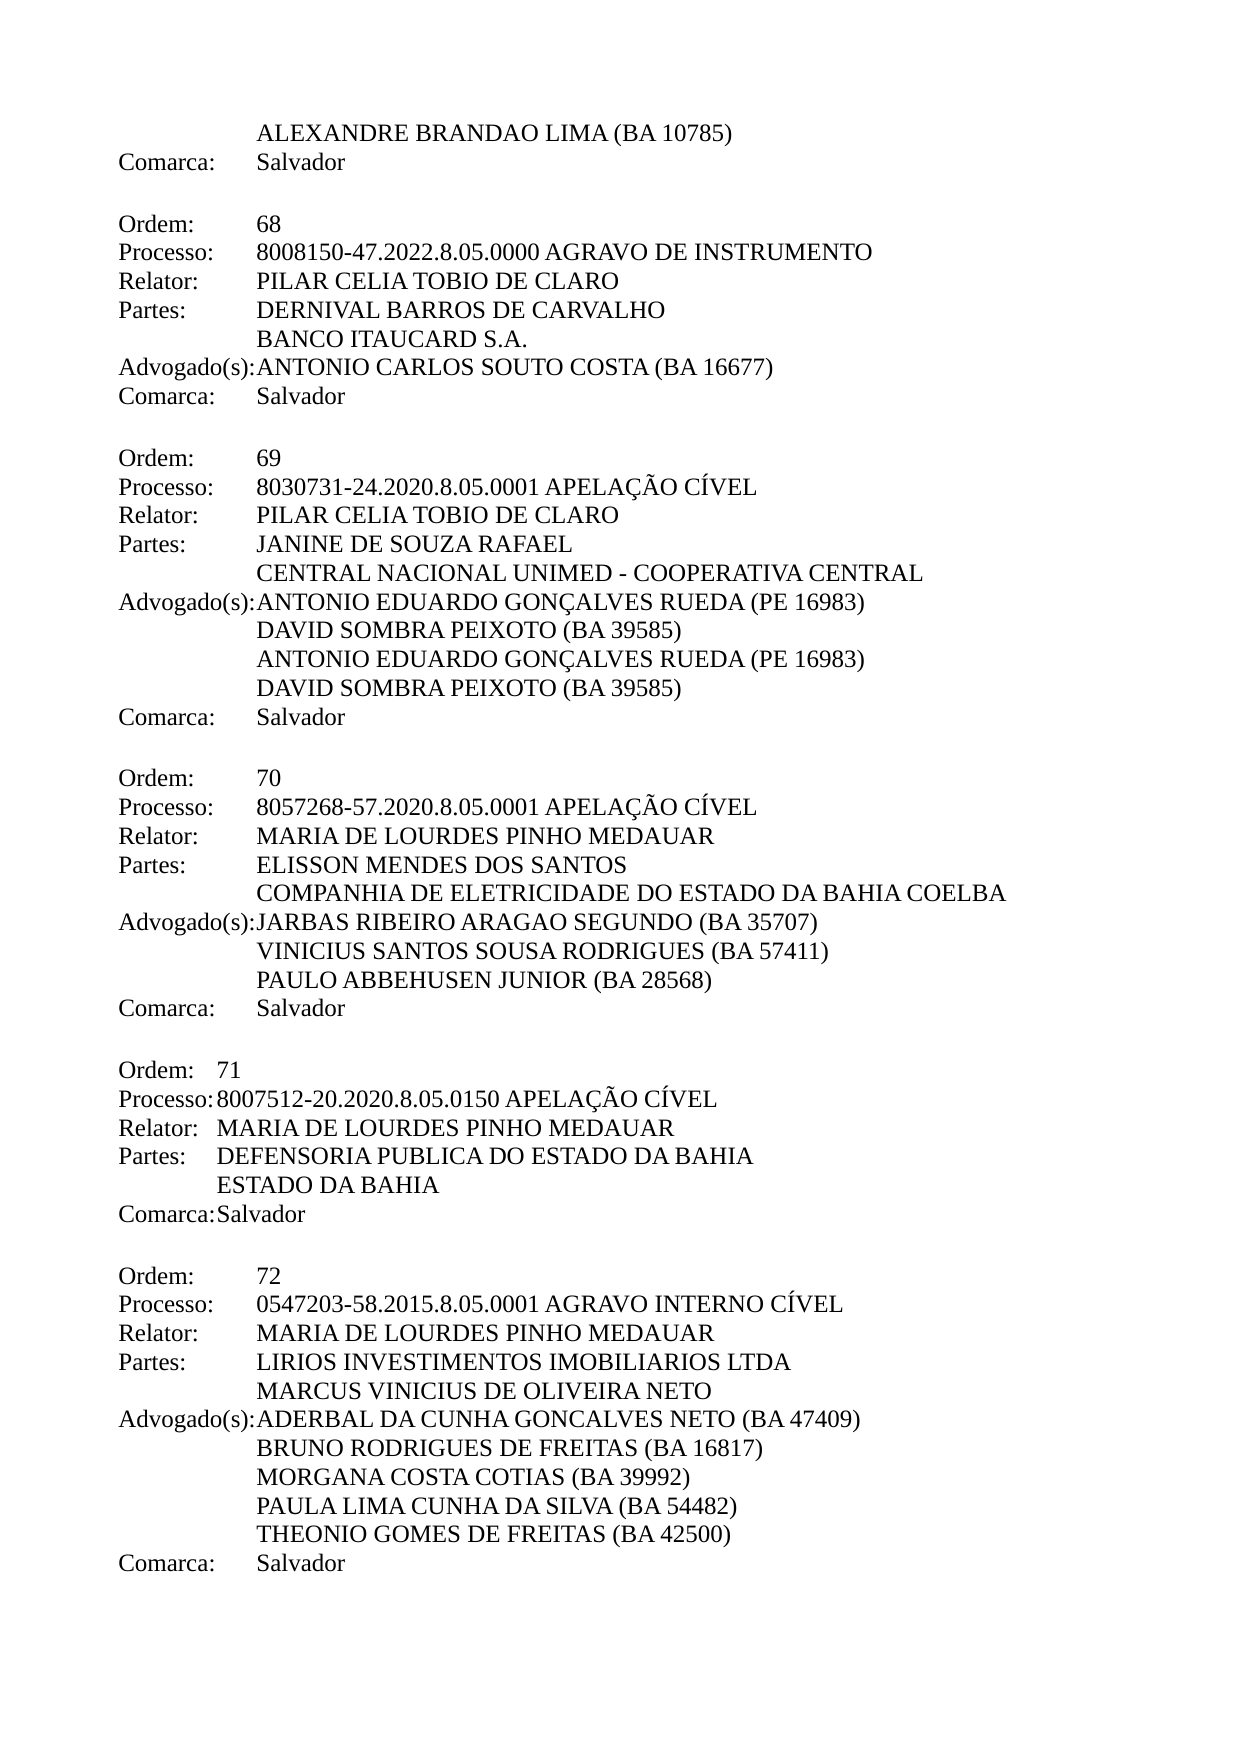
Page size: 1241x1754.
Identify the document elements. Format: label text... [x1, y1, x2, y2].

table_cell MARIA DE LOURDES PINHO MEDAUAR [256, 1318, 870, 1347]
table_cell BANCO ITAUCARD S.A. [256, 324, 877, 352]
table_cell Relator: [118, 1318, 256, 1347]
table_cell [118, 936, 256, 965]
table_cell MORGANA COSTA COTIAS (BA 39992) [256, 1462, 870, 1491]
table_header 69 [256, 443, 931, 472]
table_cell MARIA DE LOURDES PINHO MEDAUAR [256, 821, 1017, 850]
table_cell PILAR CELIA TOBIO DE CLARO [256, 266, 877, 295]
table_cell JANINE DE SOUZA RAFAEL [256, 529, 931, 558]
table_cell Salvador [256, 702, 931, 730]
table_cell [118, 1520, 256, 1548]
table_cell 8057268-57.2020.8.05.0001 APELAÇÃO CÍVEL [256, 792, 1017, 821]
table_cell Salvador [256, 1548, 870, 1577]
table_cell [118, 118, 256, 147]
table_header Ordem: [118, 1055, 216, 1084]
table_cell Advogado(s): [118, 587, 256, 615]
table_header Ordem: [118, 1261, 256, 1289]
table_cell Advogado(s): [118, 907, 256, 936]
table_cell [118, 673, 256, 702]
table_cell [118, 965, 256, 993]
table_cell Comarca: [118, 702, 256, 730]
table_cell Salvador [216, 1199, 763, 1228]
table_cell Relator: [118, 266, 256, 295]
table_header Ordem: [118, 443, 256, 472]
table_cell [118, 1491, 256, 1519]
table_cell VINICIUS SANTOS SOUSA RODRIGUES (BA 57411) [256, 936, 1017, 965]
table_cell Comarca: [118, 381, 256, 410]
table_cell JARBAS RIBEIRO ARAGAO SEGUNDO (BA 35707) [256, 907, 1017, 936]
table_cell Partes: [118, 529, 256, 558]
table_header Ordem: [118, 764, 256, 792]
table_cell Salvador [256, 994, 1017, 1022]
table_cell [118, 1170, 216, 1199]
table_cell LIRIOS INVESTIMENTOS IMOBILIARIOS LTDA [256, 1347, 870, 1376]
table_cell Salvador [256, 381, 877, 410]
table_cell [118, 324, 256, 352]
table_cell Relator: [118, 1113, 216, 1141]
table_cell [118, 615, 256, 644]
table_cell ADERBAL DA CUNHA GONCALVES NETO (BA 47409) [256, 1405, 870, 1433]
table_cell 8030731-24.2020.8.05.0001 APELAÇÃO CÍVEL [256, 472, 931, 500]
table_cell DAVID SOMBRA PEIXOTO (BA 39585) [256, 615, 931, 644]
table_cell Advogado(s): [118, 1405, 256, 1433]
table_header 71 [216, 1055, 763, 1084]
table_cell Processo: [118, 238, 256, 266]
table_header 68 [256, 209, 877, 237]
table_cell Partes: [118, 1347, 256, 1376]
table_cell Comarca: [118, 1199, 216, 1228]
table_cell Partes: [118, 1141, 216, 1170]
table_cell ANTONIO CARLOS SOUTO COSTA (BA 16677) [256, 353, 877, 381]
table_header Ordem: [118, 209, 256, 237]
table_cell Comarca: [118, 1548, 256, 1577]
table_cell Relator: [118, 500, 256, 529]
table_cell Processo: [118, 472, 256, 500]
table_cell CENTRAL NACIONAL UNIMED - COOPERATIVA CENTRAL [256, 558, 931, 587]
table_cell PILAR CELIA TOBIO DE CLARO [256, 500, 931, 529]
table_cell Comarca: [118, 994, 256, 1022]
table_cell BRUNO RODRIGUES DE FREITAS (BA 16817) [256, 1433, 870, 1462]
table_cell [118, 644, 256, 673]
table_cell MARIA DE LOURDES PINHO MEDAUAR [216, 1113, 763, 1141]
table_cell PAULA LIMA CUNHA DA SILVA (BA 54482) [256, 1491, 870, 1519]
table_cell THEONIO GOMES DE FREITAS (BA 42500) [256, 1520, 870, 1548]
table_cell Processo: [118, 1290, 256, 1318]
table_header 70 [256, 764, 1017, 792]
table_cell Relator: [118, 821, 256, 850]
table_cell ESTADO DA BAHIA [216, 1170, 763, 1199]
table_cell [118, 1376, 256, 1404]
table_cell COMPANHIA DE ELETRICIDADE DO ESTADO DA BAHIA COELBA [256, 879, 1017, 907]
table_cell ELISSON MENDES DOS SANTOS [256, 850, 1017, 878]
table_cell ALEXANDRE BRANDAO LIMA (BA 10785) [256, 118, 761, 147]
table_cell 0547203-58.2015.8.05.0001 AGRAVO INTERNO CÍVEL [256, 1290, 870, 1318]
table_cell 8007512-20.2020.8.05.0150 APELAÇÃO CÍVEL [216, 1084, 763, 1113]
table_cell Processo: [118, 792, 256, 821]
table_cell 8008150-47.2022.8.05.0000 AGRAVO DE INSTRUMENTO [256, 238, 877, 266]
table_cell DERNIVAL BARROS DE CARVALHO [256, 295, 877, 324]
table_cell Comarca: [118, 147, 256, 176]
table_cell DAVID SOMBRA PEIXOTO (BA 39585) [256, 673, 931, 702]
table_cell ANTONIO EDUARDO GONÇALVES RUEDA (PE 16983) [256, 587, 931, 615]
table_cell Partes: [118, 295, 256, 324]
table_cell Advogado(s): [118, 353, 256, 381]
table_header 72 [256, 1261, 870, 1289]
table_cell MARCUS VINICIUS DE OLIVEIRA NETO [256, 1376, 870, 1404]
table_cell PAULO ABBEHUSEN JUNIOR (BA 28568) [256, 965, 1017, 993]
table_cell DEFENSORIA PUBLICA DO ESTADO DA BAHIA [216, 1141, 763, 1170]
table_cell Processo: [118, 1084, 216, 1113]
table_cell Salvador [256, 147, 761, 176]
table_cell [118, 879, 256, 907]
table_cell ANTONIO EDUARDO GONÇALVES RUEDA (PE 16983) [256, 644, 931, 673]
table_cell Partes: [118, 850, 256, 878]
table_cell [118, 1462, 256, 1491]
table_cell [118, 1433, 256, 1462]
table_cell [118, 558, 256, 587]
